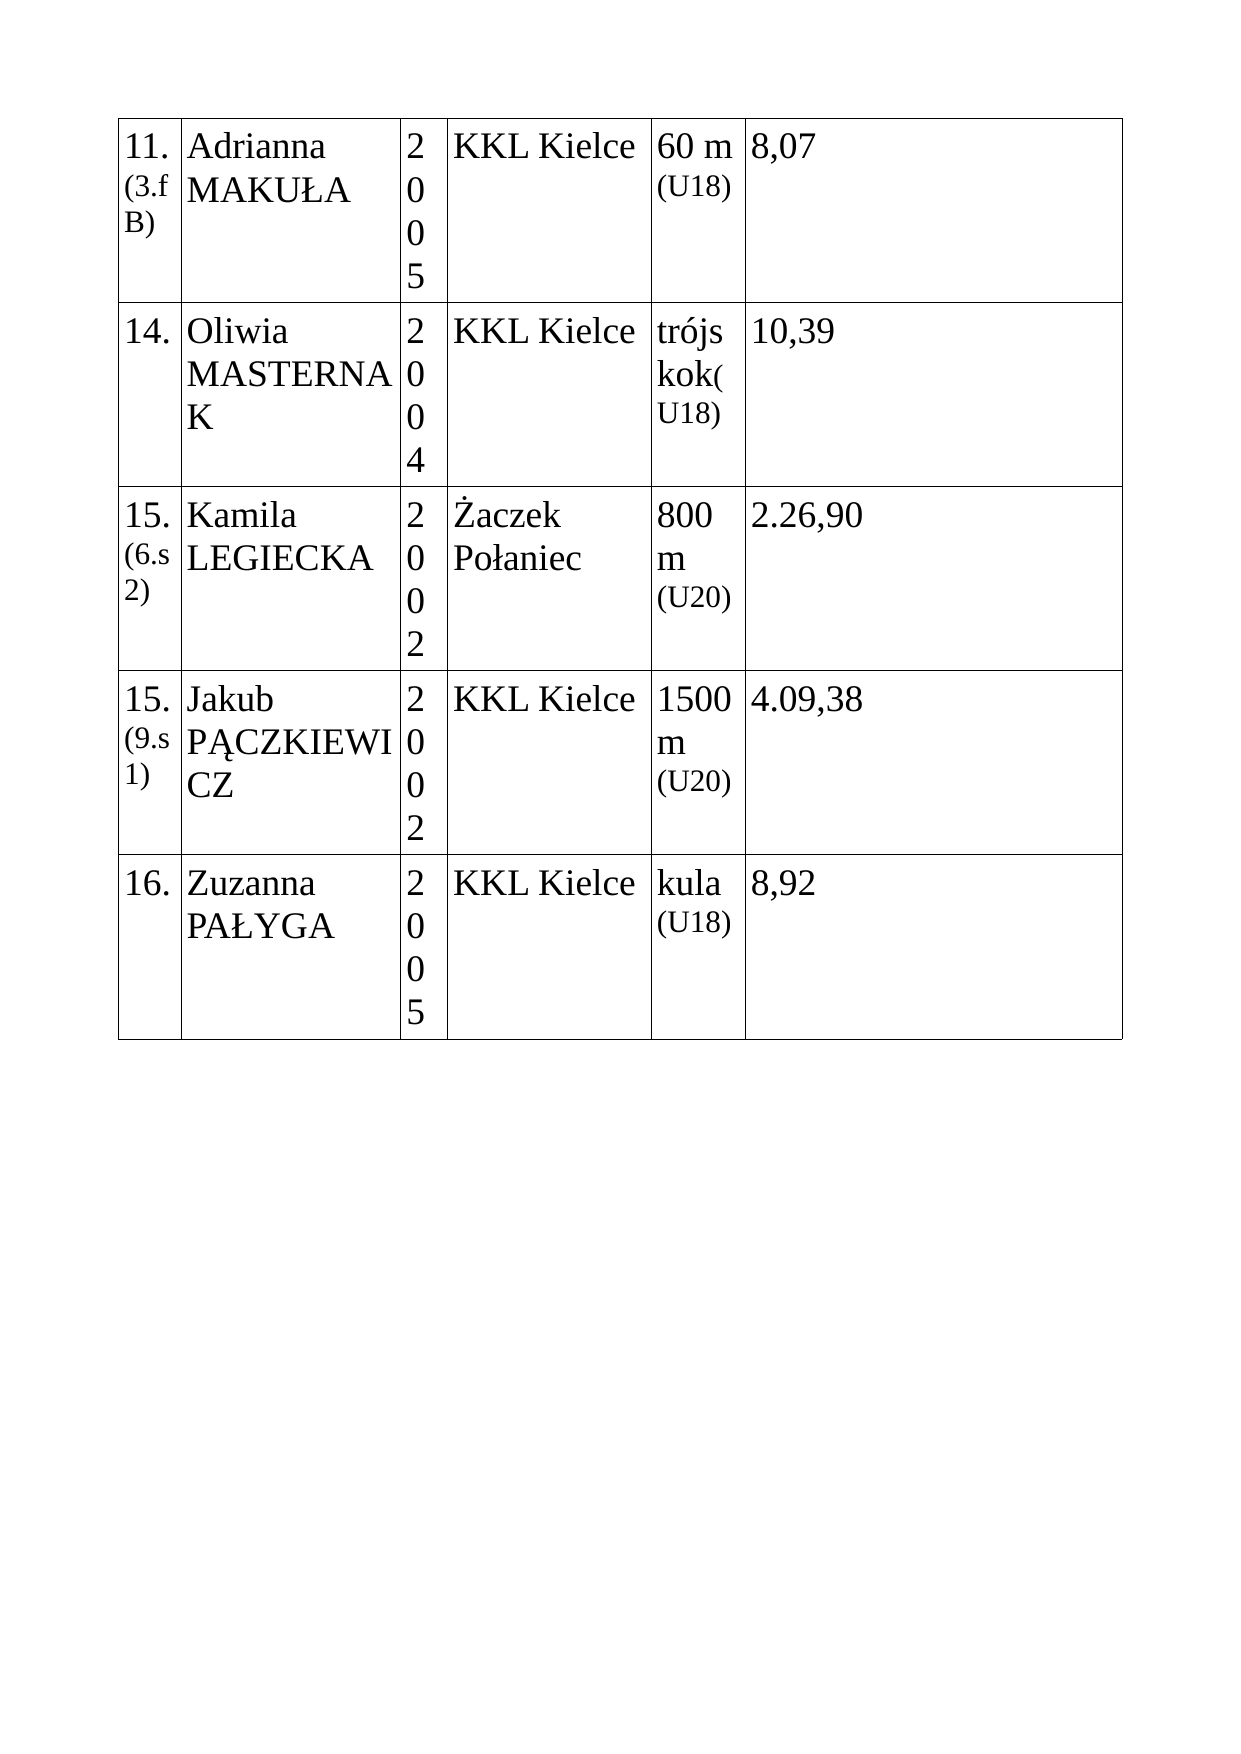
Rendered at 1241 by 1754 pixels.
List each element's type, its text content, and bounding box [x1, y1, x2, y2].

table_cell 11. (3.fB) [119, 119, 181, 302]
table_cell 8,92 [746, 855, 1122, 1038]
table_cell 1500 m (U20) [652, 671, 745, 854]
table_cell 10,39 [746, 303, 1122, 486]
table_cell 4.09,38 [746, 671, 1122, 854]
table_cell KKL Kielce [448, 855, 651, 1038]
table_cell Oliwia MASTERNAK [182, 303, 400, 486]
table_cell Adrianna MAKUŁA [182, 119, 400, 302]
table_cell Zuzanna PAŁYGA [182, 855, 400, 1038]
table_cell 2.26,90 [746, 487, 1122, 670]
table_cell Kamila LEGIECKA [182, 487, 400, 670]
table_cell 2005 [401, 855, 447, 1038]
table_cell KKL Kielce [448, 303, 651, 486]
table_cell trójskok(U18) [652, 303, 745, 486]
table_cell 2002 [401, 487, 447, 670]
table_cell 2005 [401, 119, 447, 302]
table_cell 16. [119, 855, 181, 1038]
table_cell Jakub PĄCZKIEWICZ [182, 671, 400, 854]
table_cell 15.(6.s2) [119, 487, 181, 670]
table_cell kula (U18) [652, 855, 745, 1038]
table_cell KKL Kielce [448, 671, 651, 854]
table_cell 60 m (U18) [652, 119, 745, 302]
table_cell 15. (9.s1) [119, 671, 181, 854]
table_cell KKL Kielce [448, 119, 651, 302]
table_cell 8,07 [746, 119, 1122, 302]
table_cell 800 m (U20) [652, 487, 745, 670]
table_cell Żaczek Połaniec [448, 487, 651, 670]
table_cell 14. [119, 303, 181, 486]
table_cell 2002 [401, 671, 447, 854]
table_cell 2004 [401, 303, 447, 486]
